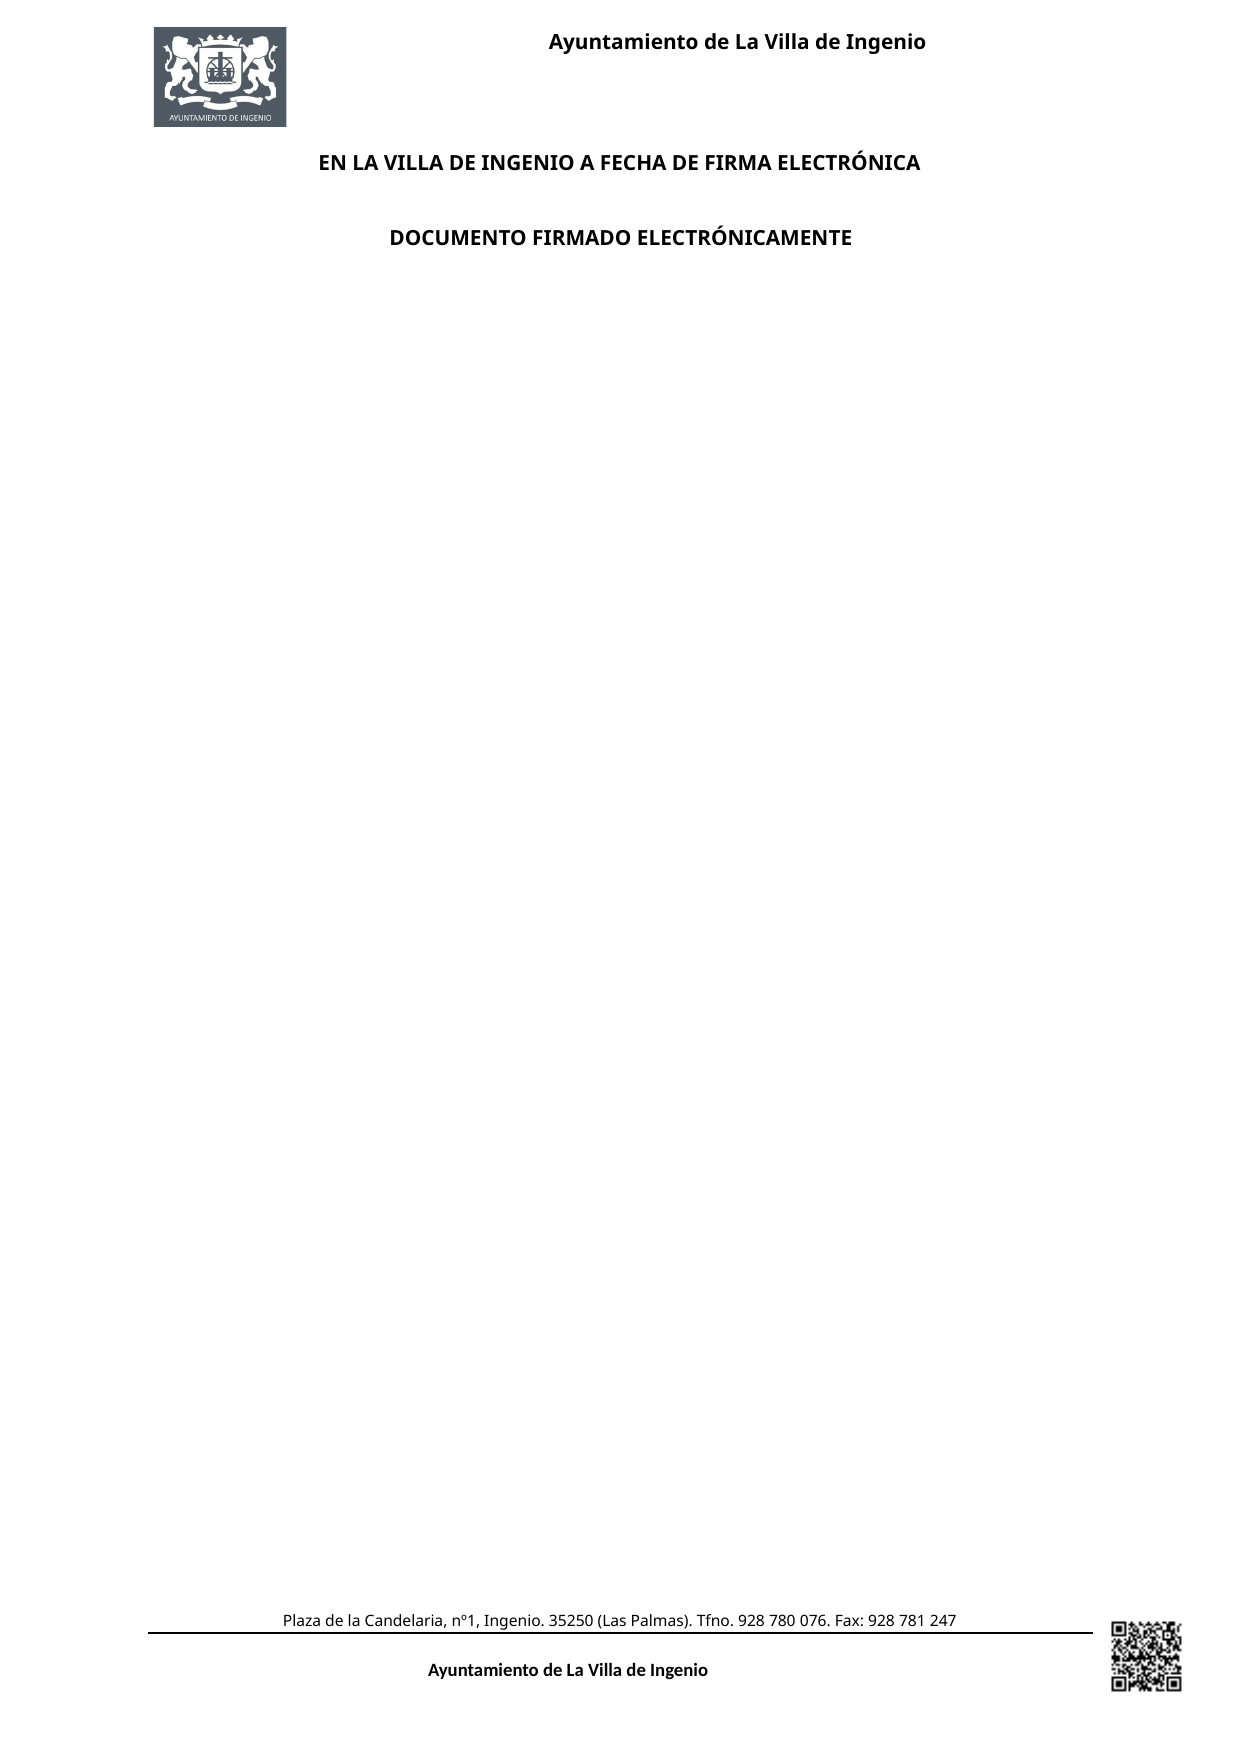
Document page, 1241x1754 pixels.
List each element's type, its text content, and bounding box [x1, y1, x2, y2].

subtitle DOCUMENTO FIRMADO ELECTRÓNICAMENTE [148, 223, 1093, 252]
text EN LA VILLA DE INGENIO A FECHA DE FIRMA ELECTRÓNICA [146, 148, 1093, 176]
